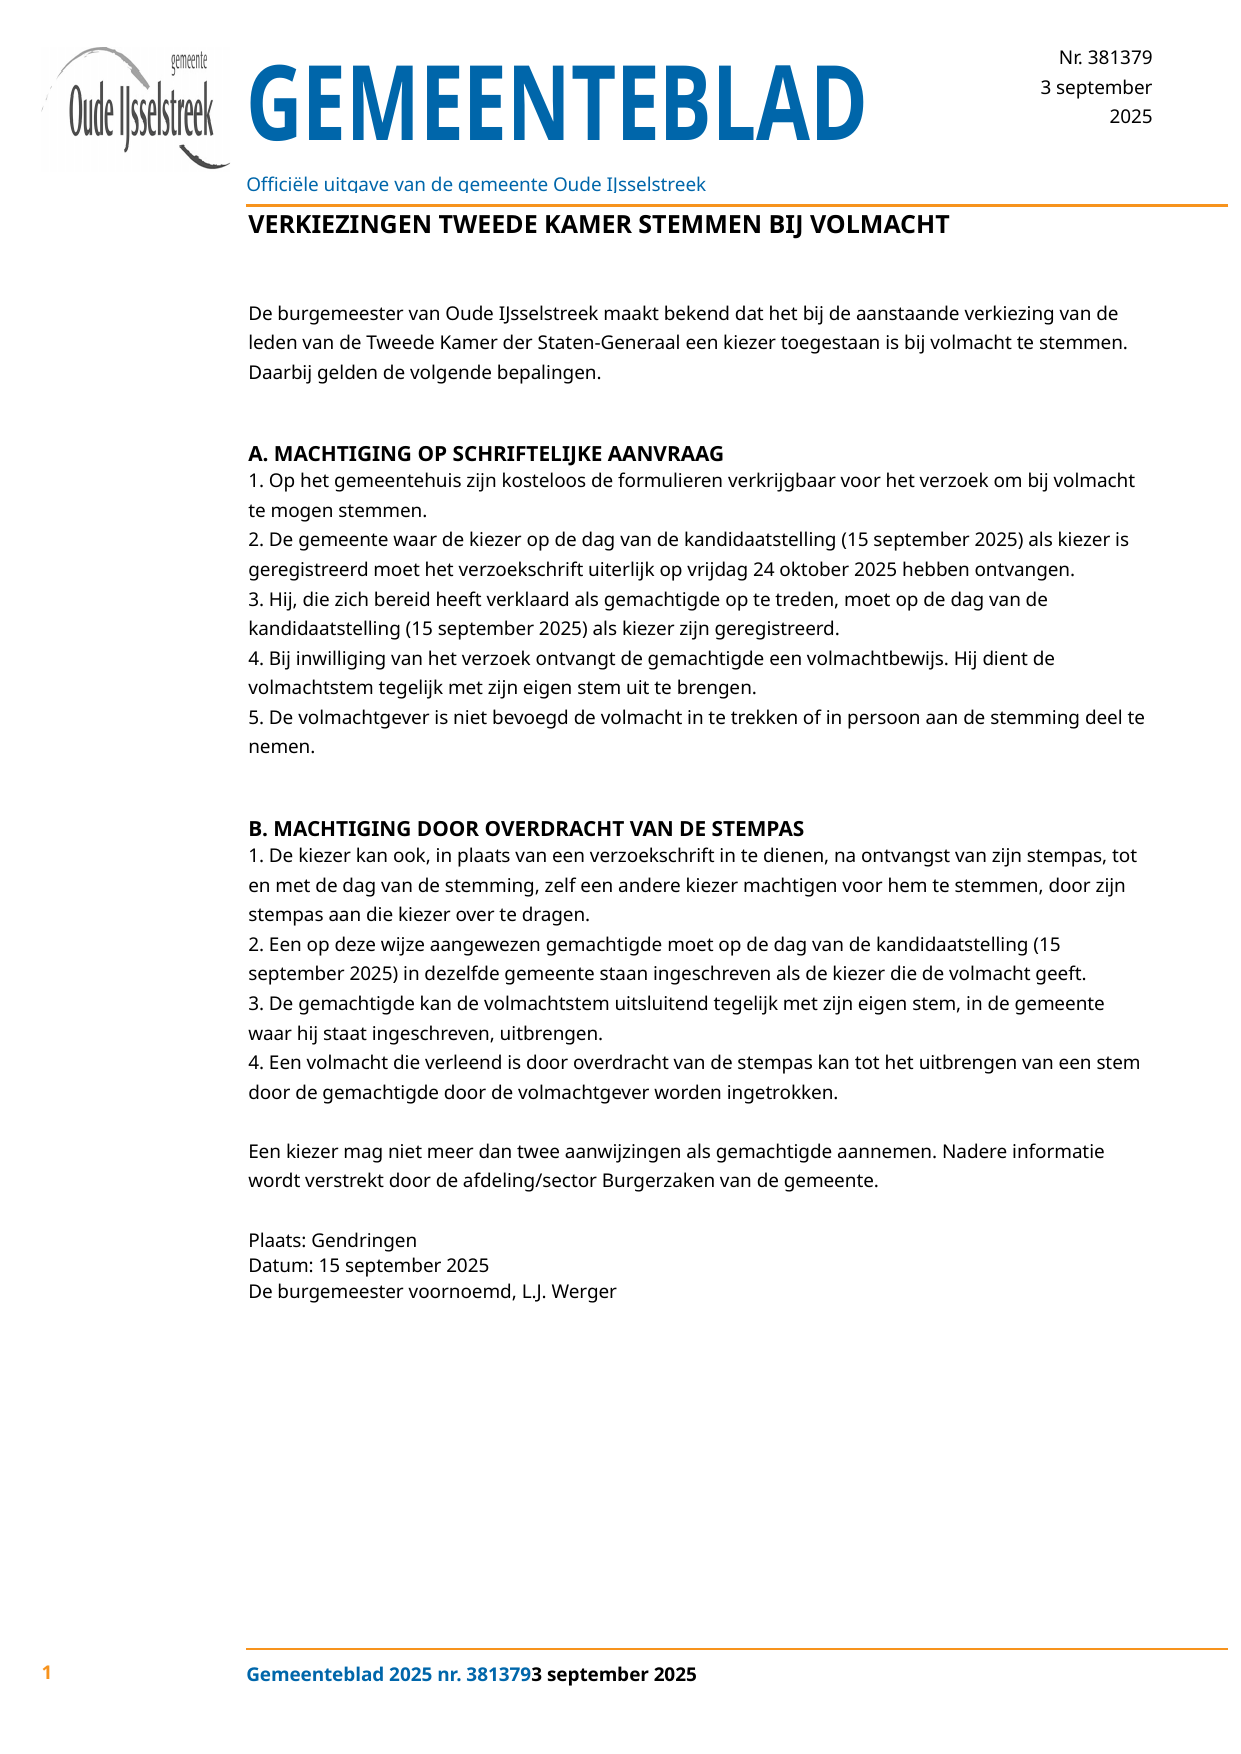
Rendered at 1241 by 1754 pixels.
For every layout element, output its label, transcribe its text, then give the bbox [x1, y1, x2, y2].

text B. MACHTIGING DOOR OVERDRACHT VAN DE STEMPAS [248, 814, 1152, 842]
text 2. Een op deze wijze aangewezen gemachtigde moet op de dag van de kandidaatstelling (15 september 2025) in dezelfde gemeente staan ingeschreven als de kiezer die de volmacht geeft. [248, 931, 1152, 986]
picture [41, 47, 231, 172]
text 2. De gemeente waar de kiezer op de dag van de kandidaatstelling (15 september 2025) als kiezer is geregistreerd moet het verzoekschrift uiterlijk op vrijdag 24 oktober 2025 hebben ontvangen. [248, 527, 1152, 582]
text De burgemeester van Oude IJsselstreek maakt bekend dat het bij de aanstaande verkiezing van de leden van de Tweede Kamer der Staten-Generaal een kiezer toegestaan is bij volmacht te stemmen. Daarbij gelden de volgende bepalingen. [248, 300, 1152, 385]
text 4. Een volmacht die verleend is door overdracht van de stempas kan tot het uitbrengen van een stem door de gemachtigde door de volmachtgever worden ingetrokken. [248, 1049, 1152, 1104]
text VERKIEZINGEN TWEEDE KAMER STEMMEN BIJ VOLMACHT [248, 207, 1152, 241]
text Een kiezer mag niet meer dan twee aanwijzingen als gemachtigde aannemen. Nadere informatie wordt verstrekt door de afdeling/sector Burgerzaken van de gemeente. [248, 1138, 1152, 1193]
text A. MACHTIGING OP SCHRIFTELIJKE AANVRAAG [248, 439, 1152, 467]
text 4. Bij inwilliging van het verzoek ontvangt de gemachtigde een volmachtbewijs. Hij dient de volmachtstem tegelijk met zijn eigen stem uit te brengen. [248, 645, 1152, 700]
text 1. De kiezer kan ook, in plaats van een verzoekschrift in te dienen, na ontvangst van zijn stempas, tot en met de dag van de stemming, zelf een andere kiezer machtigen voor hem te stemmen, door zijn stempas aan die kiezer over te dragen. [248, 842, 1152, 927]
text 3. Hij, die zich bereid heeft verklaard als gemachtigde op te treden, moet op de dag van de kandidaatstelling (15 september 2025) als kiezer zijn geregistreerd. [248, 586, 1152, 641]
text 1. Op het gemeentehuis zijn kosteloos de formulieren verkrijgbaar voor het verzoek om bij volmacht te mogen stemmen. [248, 467, 1152, 523]
text Datum: 15 september 2025 [248, 1252, 1152, 1278]
text Plaats: Gendringen [248, 1227, 1152, 1252]
text 5. De volmachtgever is niet bevoegd de volmacht in te trekken of in persoon aan de stemming deel te nemen. [248, 704, 1152, 759]
text De burgemeester voornoemd, L.J. Werger [248, 1278, 1152, 1304]
text 3. De gemachtigde kan de volmachtstem uitsluitend tegelijk met zijn eigen stem, in de gemeente waar hij staat ingeschreven, uitbrengen. [248, 990, 1152, 1045]
